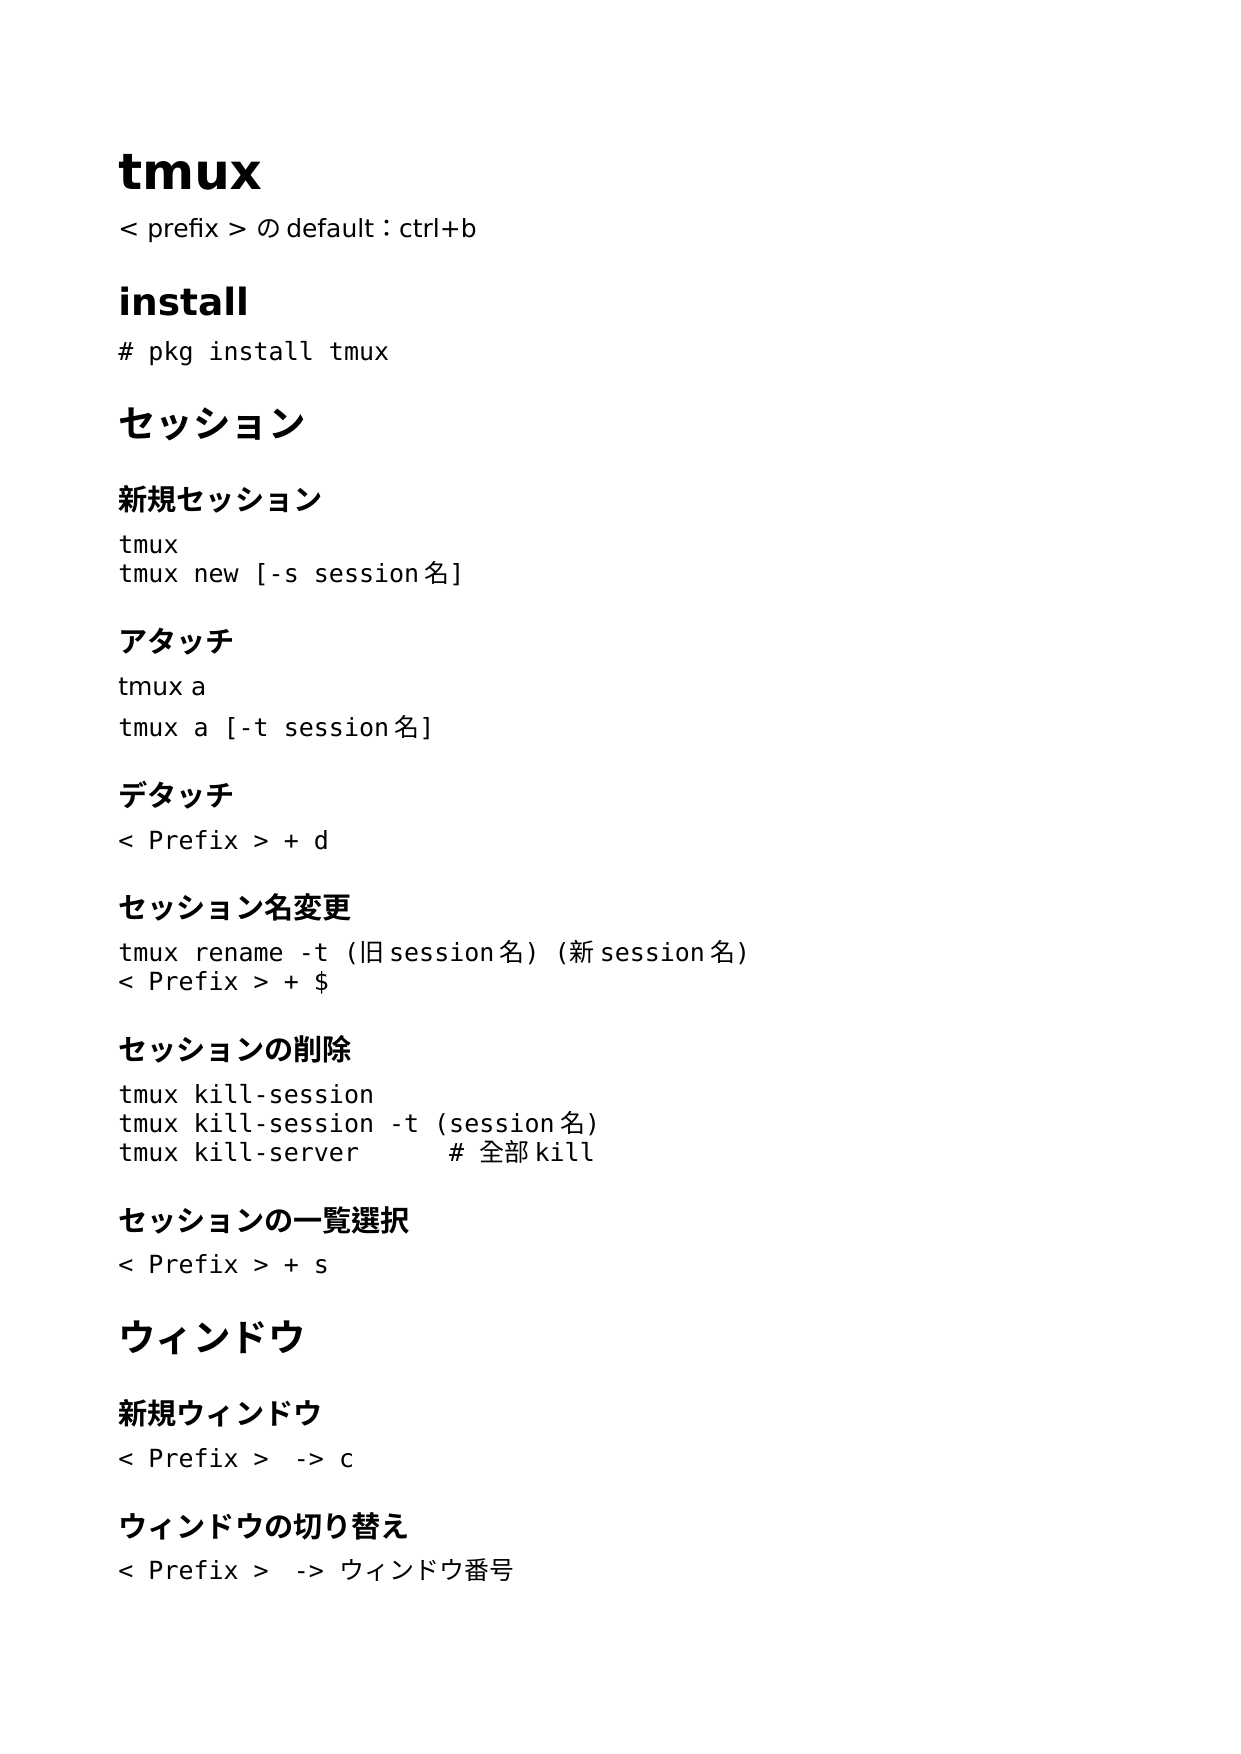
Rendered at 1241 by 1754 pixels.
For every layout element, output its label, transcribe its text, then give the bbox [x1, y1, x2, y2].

text tmux kill-session tmux kill-session -t (session名) tmux kill-server # 全部kill [118, 1080, 1122, 1167]
subtitle install [118, 281, 1122, 324]
text < Prefix > -> c [118, 1444, 1122, 1473]
text tmux tmux new [-s session名] [118, 530, 1122, 588]
text tmux a [118, 672, 1122, 701]
subtitle セッションの一覧選択 [118, 1204, 1122, 1238]
subtitle 新規セッション [118, 484, 1122, 518]
subtitle アタッチ [118, 625, 1122, 659]
subtitle セッション名変更 [118, 892, 1122, 926]
subtitle ウィンドウ [118, 1316, 1122, 1360]
text # pkg install tmux [118, 337, 1122, 366]
text < Prefix > + s [118, 1251, 1122, 1280]
text < Prefix > + d [118, 826, 1122, 855]
subtitle デタッチ [118, 779, 1122, 813]
text < prefix > のdefault：ctrl+b [118, 214, 1122, 243]
text tmux a [-t session名] [118, 713, 1122, 743]
subtitle セッション [118, 403, 1122, 446]
subtitle ウィンドウの切り替え [118, 1510, 1122, 1544]
text tmux rename -t (旧session名) (新session名) < Prefix > + $ [118, 938, 1122, 997]
subtitle tmux [118, 143, 1122, 201]
subtitle 新規ウィンドウ [118, 1398, 1122, 1432]
subtitle セッションの削除 [118, 1033, 1122, 1067]
text < Prefix > -> ウィンドウ番号 [118, 1556, 1122, 1586]
